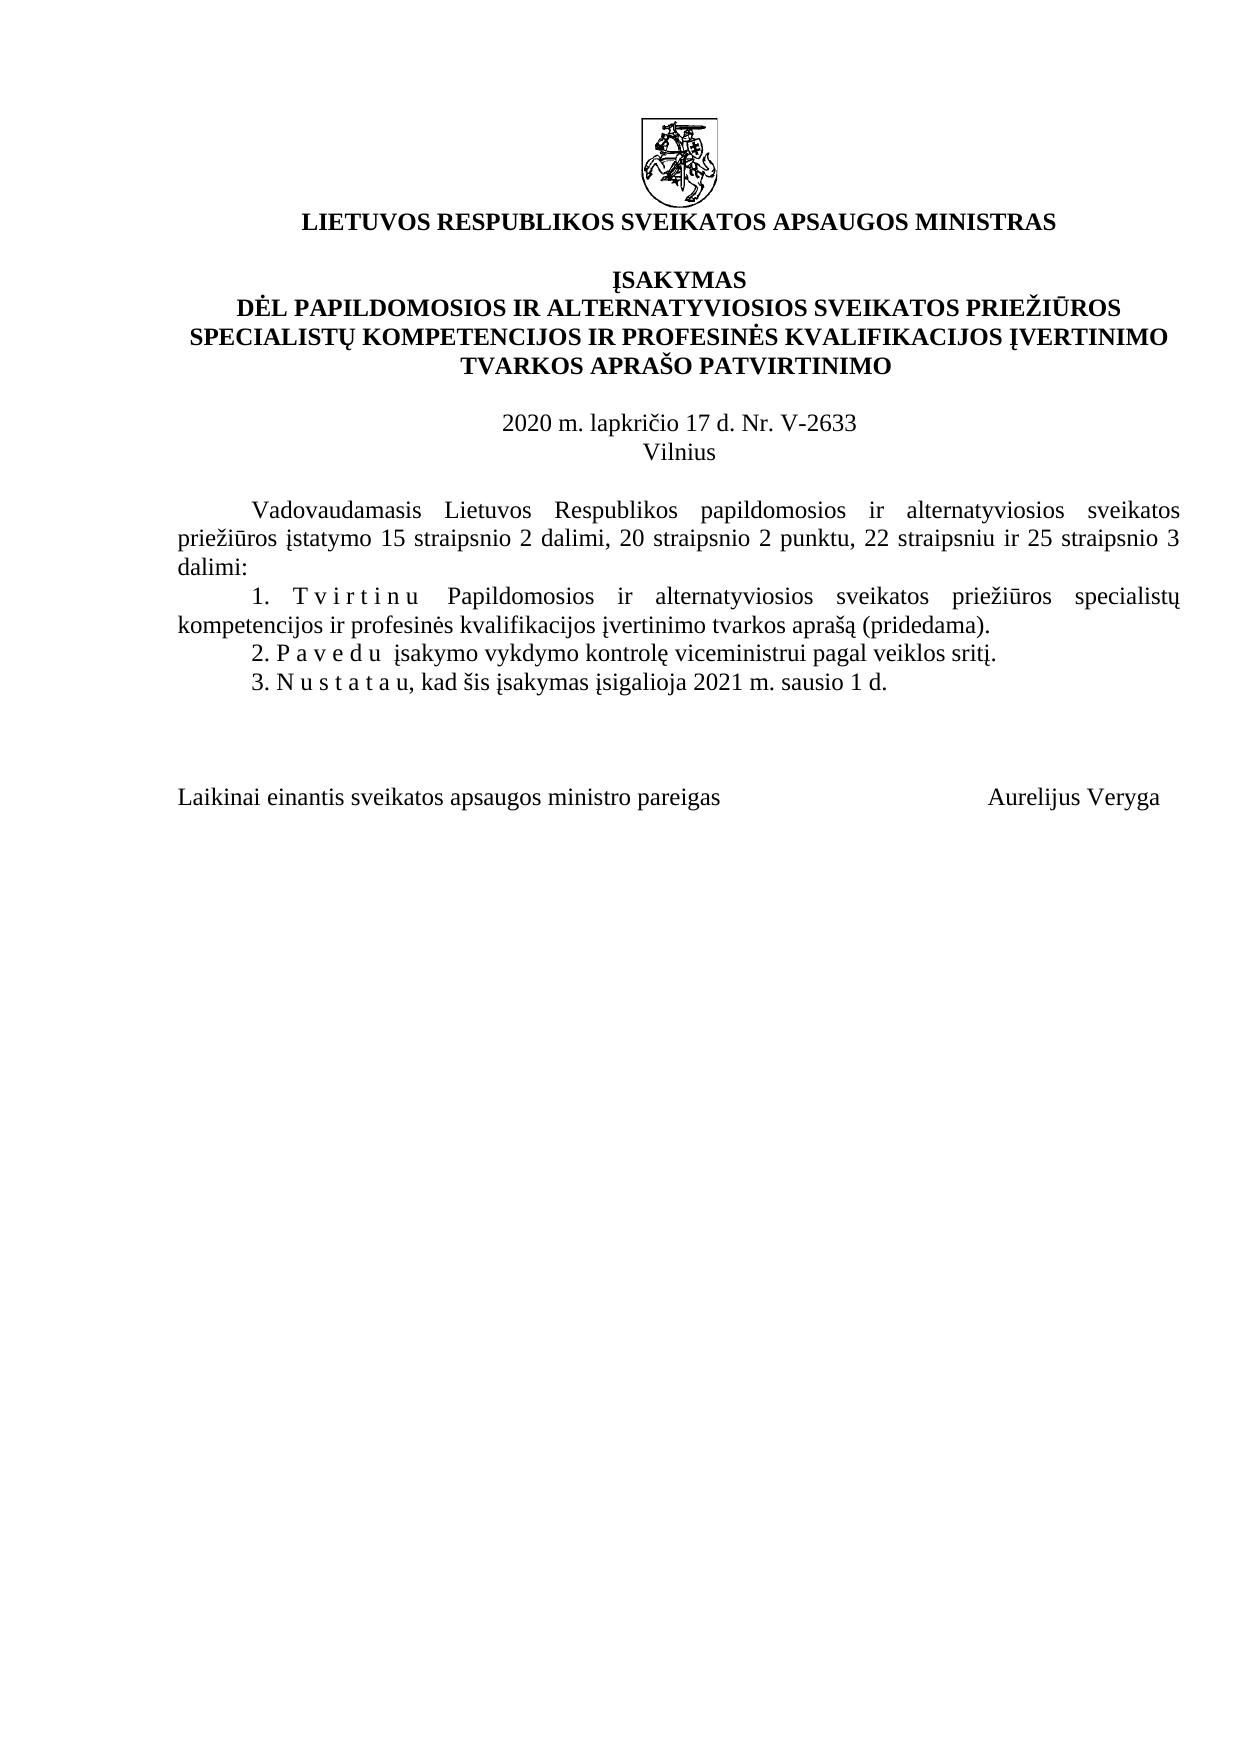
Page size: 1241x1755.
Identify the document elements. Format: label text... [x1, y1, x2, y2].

text 3. N u s t a t a u, kad šis įsakymas įsigalioja 2021 m. sausio 1 d. [177, 667, 1181, 696]
text LIETUVOS RESPUBLIKOS SVEIKATOS APSAUGOS MINISTRAS [177, 207, 1181, 236]
text Laikinai einantis sveikatos apsaugos ministro pareigas Aurelijus Veryga [177, 782, 1181, 811]
text ĮSAKYMAS [177, 265, 1181, 293]
text Vadovaudamasis Lietuvos Respublikos papildomosios ir alternatyviosios sveikatos priežiūros įstatymo 15 straipsnio 2 dalimi, 20 straipsnio 2 punktu, 22 straipsniu ir 25 straipsnio 3 dalimi: [177, 495, 1181, 581]
text 2. P a v e d u įsakymo vykdymo kontrolę viceministrui pagal veiklos sritį. [177, 638, 1181, 667]
text DĖL PAPILDOMOSIOS IR ALTERNATYVIOSIOS SVEIKATOS PRIEŽIŪROS SPECIALISTŲ KOMPETENCIJOS IR PROFESINĖS KVALIFIKACIJOS ĮVERTINIMO TVARKOS APRAŠO PATVIRTINIMO [177, 293, 1181, 380]
text 2020 m. lapkričio 17 d. Nr. V-2633 [177, 408, 1181, 437]
text 1. Tvirtinu Papildomosios ir alternatyviosios sveikatos priežiūros specialistų kompetencijos ir profesinės kvalifikacijos įvertinimo tvarkos aprašą (pridedama). [177, 581, 1181, 638]
text Vilnius [177, 437, 1181, 466]
